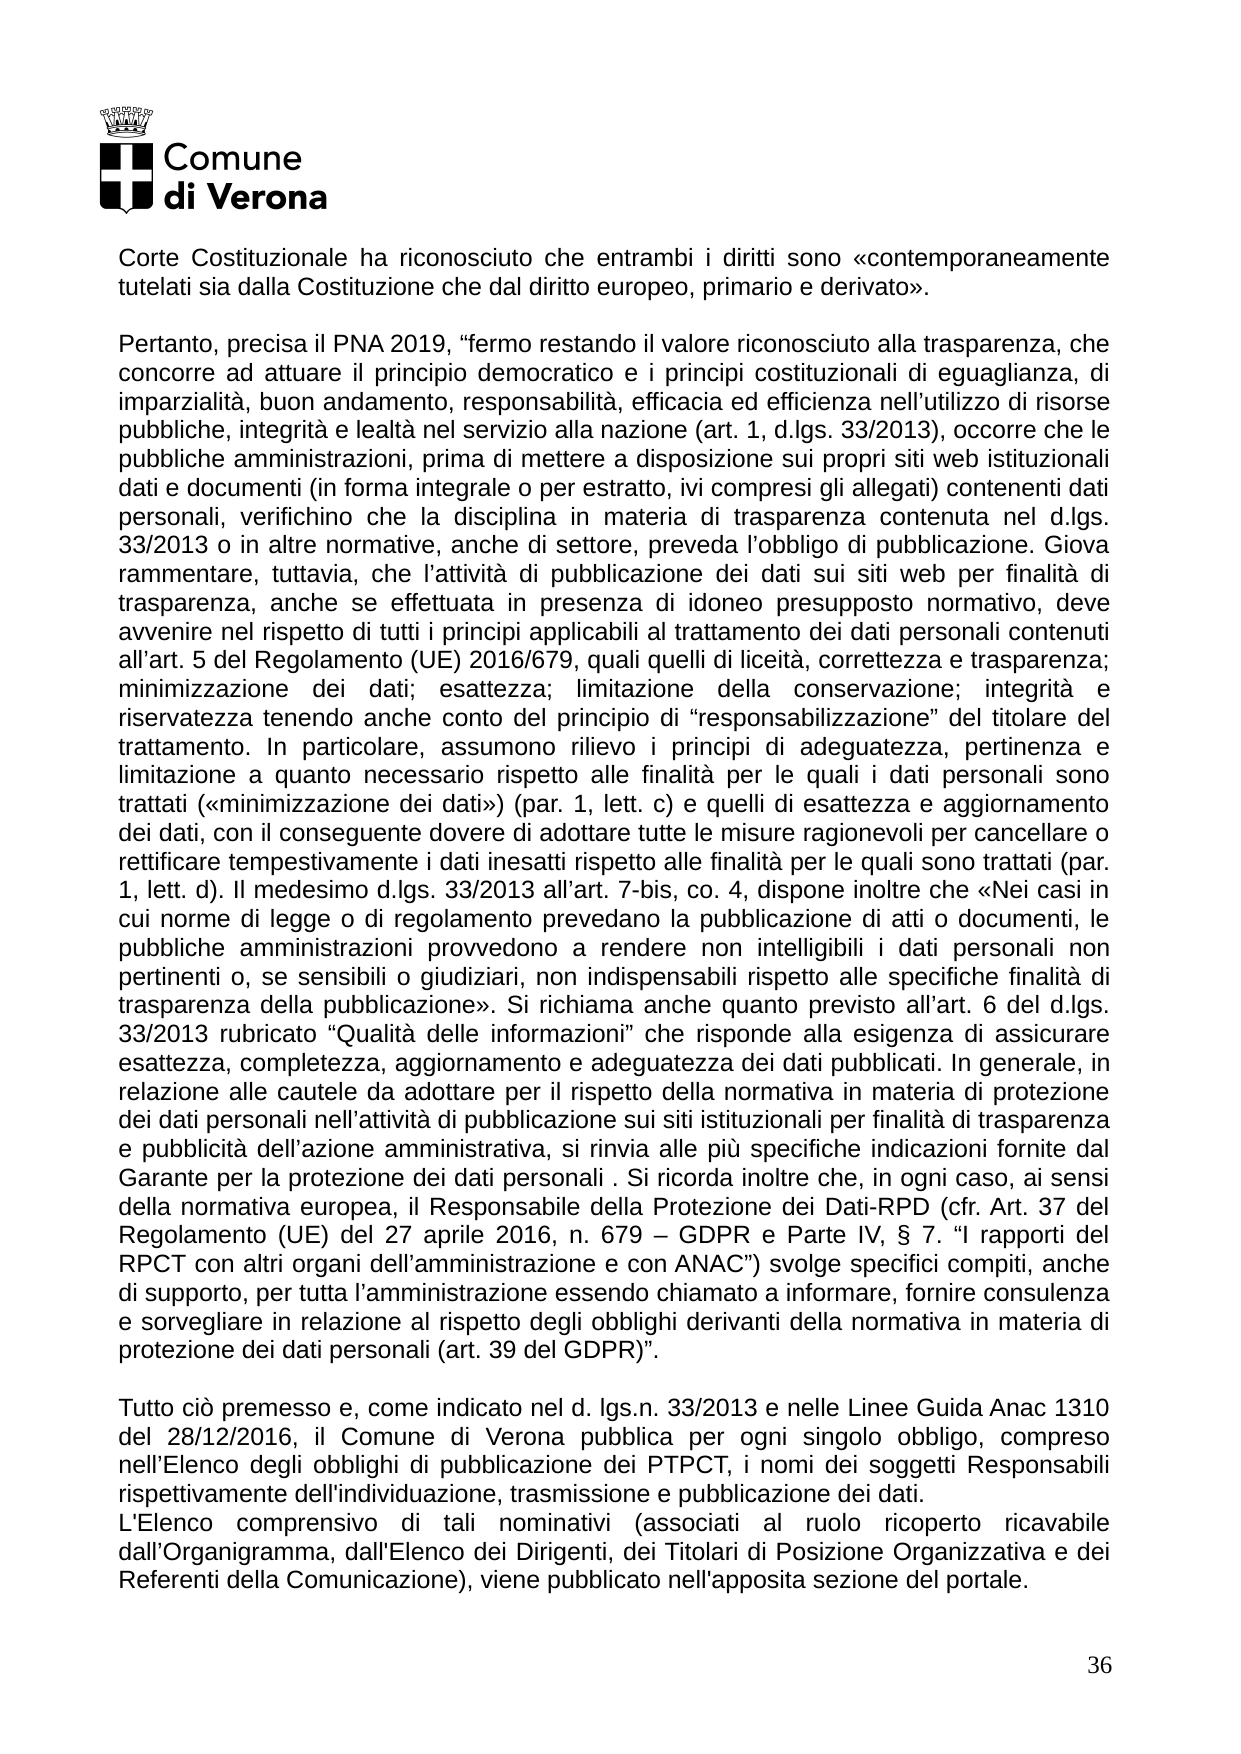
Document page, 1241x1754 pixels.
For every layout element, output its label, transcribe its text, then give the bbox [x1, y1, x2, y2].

text L'Elenco comprensivo di tali nominativi (associati al ruolo ricoperto ricavabile dall’Organigramma, dall'Elenco dei Dirigenti, dei Titolari di Posizione Organizzativa e dei Referenti della Comunicazione), viene pubblicato nell'apposita sezione del portale. [118, 1508, 1112, 1594]
text Pertanto, precisa il PNA 2019, “fermo restando il valore riconosciuto alla trasparenza, che concorre ad attuare il principio democratico e i principi costituzionali di eguaglianza, di imparzialità, buon andamento, responsabilità, efficacia ed efficienza nell’utilizzo di risorse pubbliche, integrità e lealtà nel servizio alla nazione (art. 1, d.lgs. 33/2013), occorre che le pubbliche amministrazioni, prima di mettere a disposizione sui propri siti web istituzionali dati e documenti (in forma integrale o per estratto, ivi compresi gli allegati) contenenti dati personali, verifichino che la disciplina in materia di trasparenza contenuta nel d.lgs. 33/2013 o in altre normative, anche di settore, preveda l’obbligo di pubblicazione. Giova rammentare, tuttavia, che l’attività di pubblicazione dei dati sui siti web per finalità di trasparenza, anche se effettuata in presenza di idoneo presupposto normativo, deve avvenire nel rispetto di tutti i principi applicabili al trattamento dei dati personali contenuti all’art. 5 del Regolamento (UE) 2016/679, quali quelli di liceità, correttezza e trasparenza; minimizzazione dei dati; esattezza; limitazione della conservazione; integrità e riservatezza tenendo anche conto del principio di “responsabilizzazione” del titolare del trattamento. In particolare, assumono rilievo i principi di adeguatezza, pertinenza e limitazione a quanto necessario rispetto alle finalità per le quali i dati personali sono trattati («minimizzazione dei dati») (par. 1, lett. c) e quelli di esattezza e aggiornamento dei dati, con il conseguente dovere di adottare tutte le misure ragionevoli per cancellare o rettificare tempestivamente i dati inesatti rispetto alle finalità per le quali sono trattati (par. 1, lett. d). Il medesimo d.lgs. 33/2013 all’art. 7-bis, co. 4, dispone inoltre che «Nei casi in cui norme di legge o di regolamento prevedano la pubblicazione di atti o documenti, le pubbliche amministrazioni provvedono a rendere non intelligibili i dati personali non pertinenti o, se sensibili o giudiziari, non indispensabili rispetto alle specifiche finalità di trasparenza della pubblicazione». Si richiama anche quanto previsto all’art. 6 del d.lgs. 33/2013 rubricato “Qualità delle informazioni” che risponde alla esigenza di assicurare esattezza, completezza, aggiornamento e adeguatezza dei dati pubblicati. In generale, in relazione alle cautele da adottare per il rispetto della normativa in materia di protezione dei dati personali nell’attività di pubblicazione sui siti istituzionali per finalità di trasparenza e pubblicità dell’azione amministrativa, si rinvia alle più specifiche indicazioni fornite dal Garante per la protezione dei dati personali . Si ricorda inoltre che, in ogni caso, ai sensi della normativa europea, il Responsabile della Protezione dei Dati-RPD (cfr. Art. 37 del Regolamento (UE) del 27 aprile 2016, n. 679 – GDPR e Parte IV, § 7. “I rapporti del RPCT con altri organi dell’amministrazione e con ANAC”) svolge specifici compiti, anche di supporto, per tutta l’amministrazione essendo chiamato a informare, fornire consulenza e sorvegliare in relazione al rispetto degli obblighi derivanti della normativa in materia di protezione dei dati personali (art. 39 del GDPR)”. [118, 329, 1112, 1364]
text Corte Costituzionale ha riconosciuto che entrambi i diritti sono «contemporaneamente tutelati sia dalla Costituzione che dal diritto europeo, primario e derivato». [118, 243, 1112, 301]
picture [99, 106, 327, 215]
list Tutto ciò premesso e, come indicato nel d. lgs.n. 33/2013 e nelle Linee Guida Anac 1310 del 28/12/2016, il Comune di Verona pubblica per ogni singolo obbligo, compreso nell’Elenco degli obblighi di pubblicazione dei PTPCT, i nomi dei soggetti Responsabili rispettivamente dell'individuazione, trasmissione e pubblicazione dei dati. [118, 1393, 1112, 1508]
